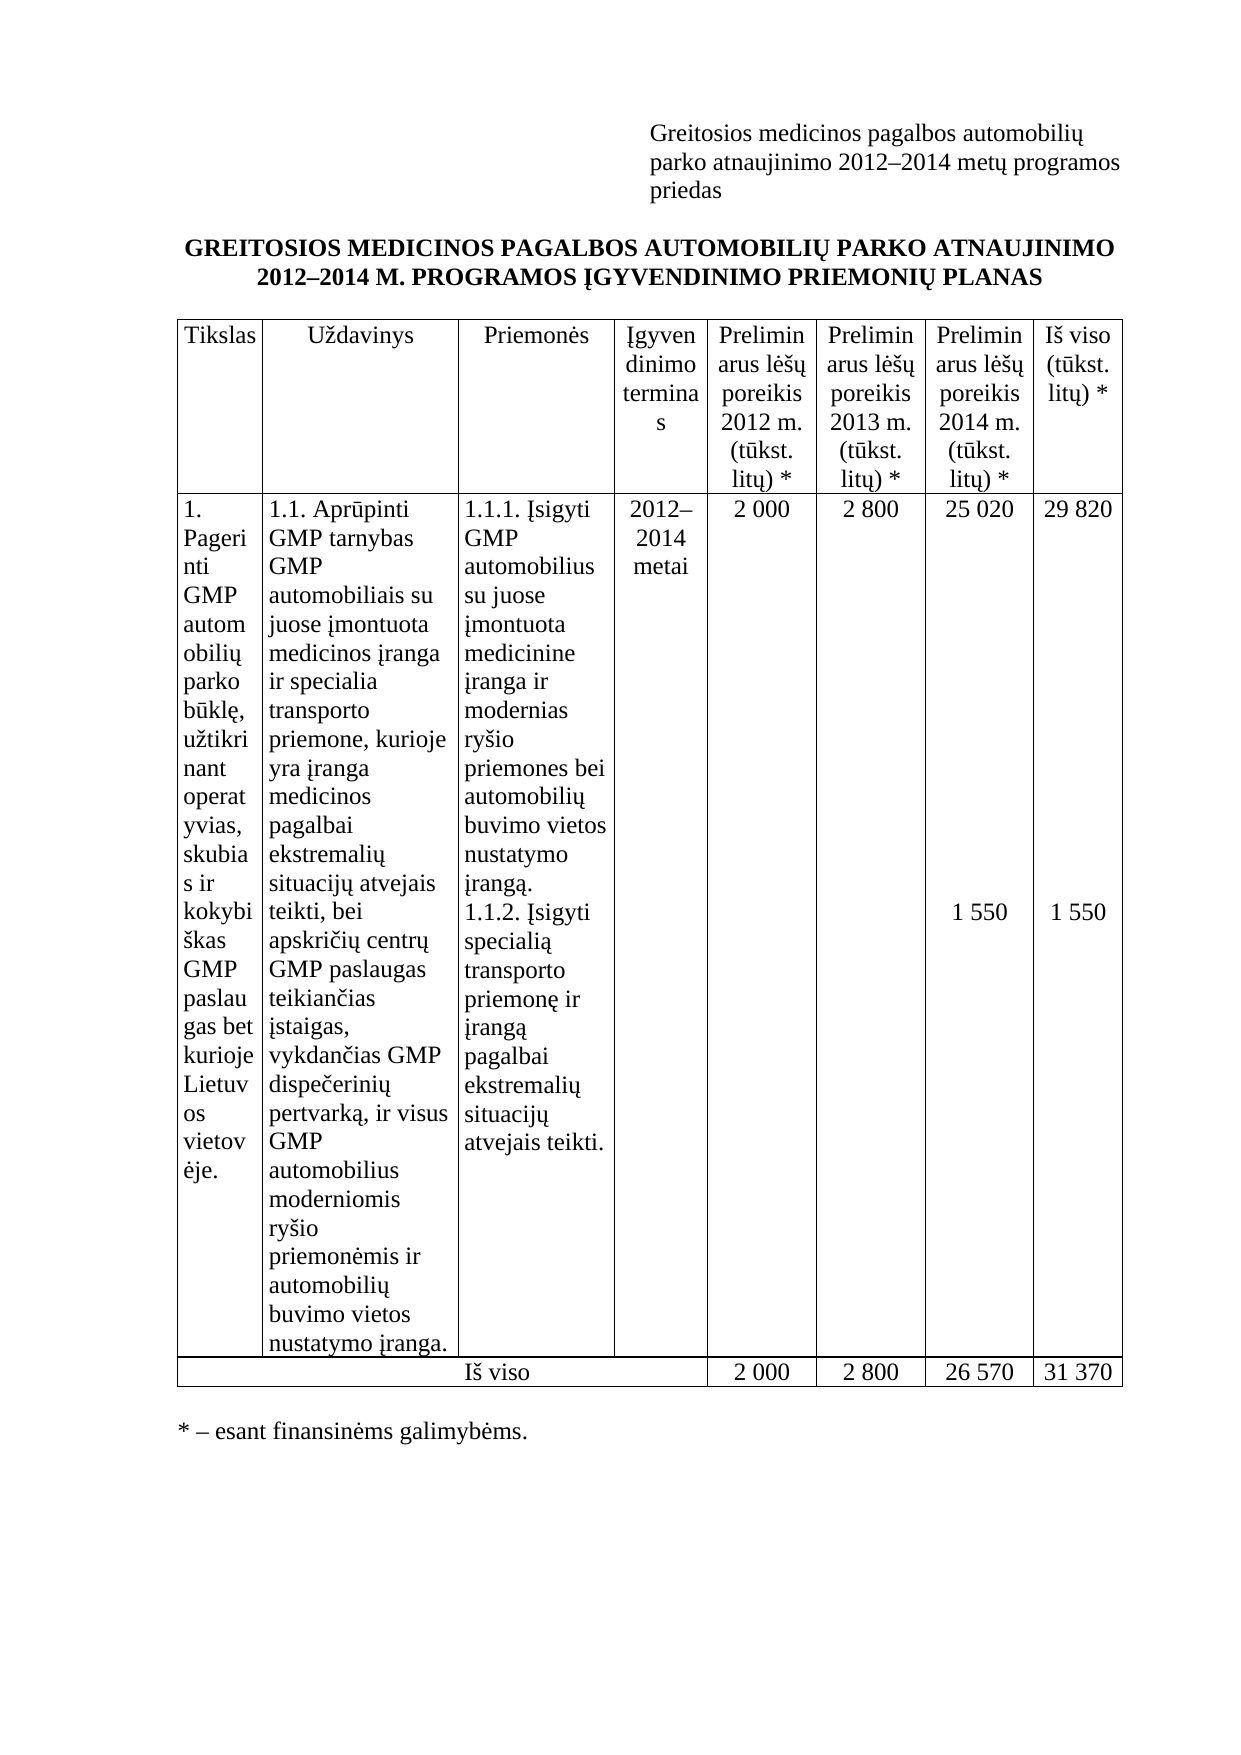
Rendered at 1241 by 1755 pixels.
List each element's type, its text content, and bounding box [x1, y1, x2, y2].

table_cell 1. Pagerinti GMP automobilių parko būklę, užtikrinant operatyvias, skubias ir kokybiškas GMP paslaugas bet kurioje Lietuvos vietovėje. [178, 494, 262, 1356]
table_cell 1 550 [1034, 896, 1122, 1356]
table_cell 2012–2014 metai [615, 494, 707, 896]
text priedas [649, 176, 1122, 204]
table_header Preliminarus lėšų poreikis 2012 m. (tūkst. litų) * [708, 320, 816, 493]
table_cell 2 800 [817, 1358, 925, 1386]
table_cell 26 570 [926, 1358, 1033, 1386]
text parko atnaujinimo 2012–2014 metų programos [649, 147, 1122, 176]
table_cell [817, 896, 925, 1356]
table_header Iš viso (tūkst. litų) * [1034, 320, 1122, 493]
text * – esant finansinėms galimybėms. [177, 1416, 1122, 1445]
table_cell 29 820 [1034, 494, 1122, 896]
table_cell 1.1.1. Įsigyti GMP automobilius su juose įmontuota medicinine įranga ir modernias ryšio priemones bei automobilių buvimo vietos nustatymo įrangą. [459, 494, 614, 896]
table_cell 1.1.2. Įsigyti specialią transporto priemonę ir įrangą pagalbai ekstremalių situacijų atvejais teikti. [459, 896, 614, 1356]
table_header Preliminarus lėšų poreikis 2014 m. (tūkst. litų) * [926, 320, 1033, 493]
table_cell [178, 1358, 263, 1386]
table_header Įgyvendinimo terminas [615, 320, 707, 493]
table_cell Iš viso [458, 1358, 614, 1386]
table_cell 31 370 [1034, 1358, 1122, 1386]
text Greitosios medicinos pagalbos automobilių [649, 118, 1122, 147]
table_cell 2 000 [708, 1358, 816, 1386]
table_cell 1 550 [926, 896, 1033, 1356]
table_header Preliminarus lėšų poreikis 2013 m. (tūkst. litų) * [817, 320, 925, 493]
table_cell [263, 1358, 458, 1386]
table_cell 2 800 [817, 494, 925, 896]
table_cell 1.1. Aprūpinti GMP tarnybas GMP automobiliais su juose įmontuota medicinos įranga ir specialia transporto priemone, kurioje yra įranga medicinos pagalbai ekstremalių situacijų atvejais teikti, bei apskričių centrų GMP paslaugas teikiančias įstaigas, vykdančias GMP dispečerinių pertvarką, ir visus GMP automobilius moderniomis ryšio priemonėmis ir automobilių buvimo vietos nustatymo įranga. [263, 494, 458, 1356]
text GREITOSIOS MEDICINOS PAGALBOS AUTOMOBILIŲ PARKO ATNAUJINIMO 2012–2014 M. PROGRAMOS ĮGYVENDINIMO PRIEMONIŲ PLANAS [177, 233, 1122, 291]
table_cell [615, 896, 707, 1356]
table_header Tikslas [178, 320, 262, 493]
table_header Priemonės [459, 320, 614, 493]
table_cell 2 000 [708, 494, 816, 896]
table_cell [708, 896, 816, 1356]
table_header Uždavinys [263, 320, 458, 493]
table_cell [614, 1358, 707, 1386]
table_cell 25 020 [926, 494, 1033, 896]
